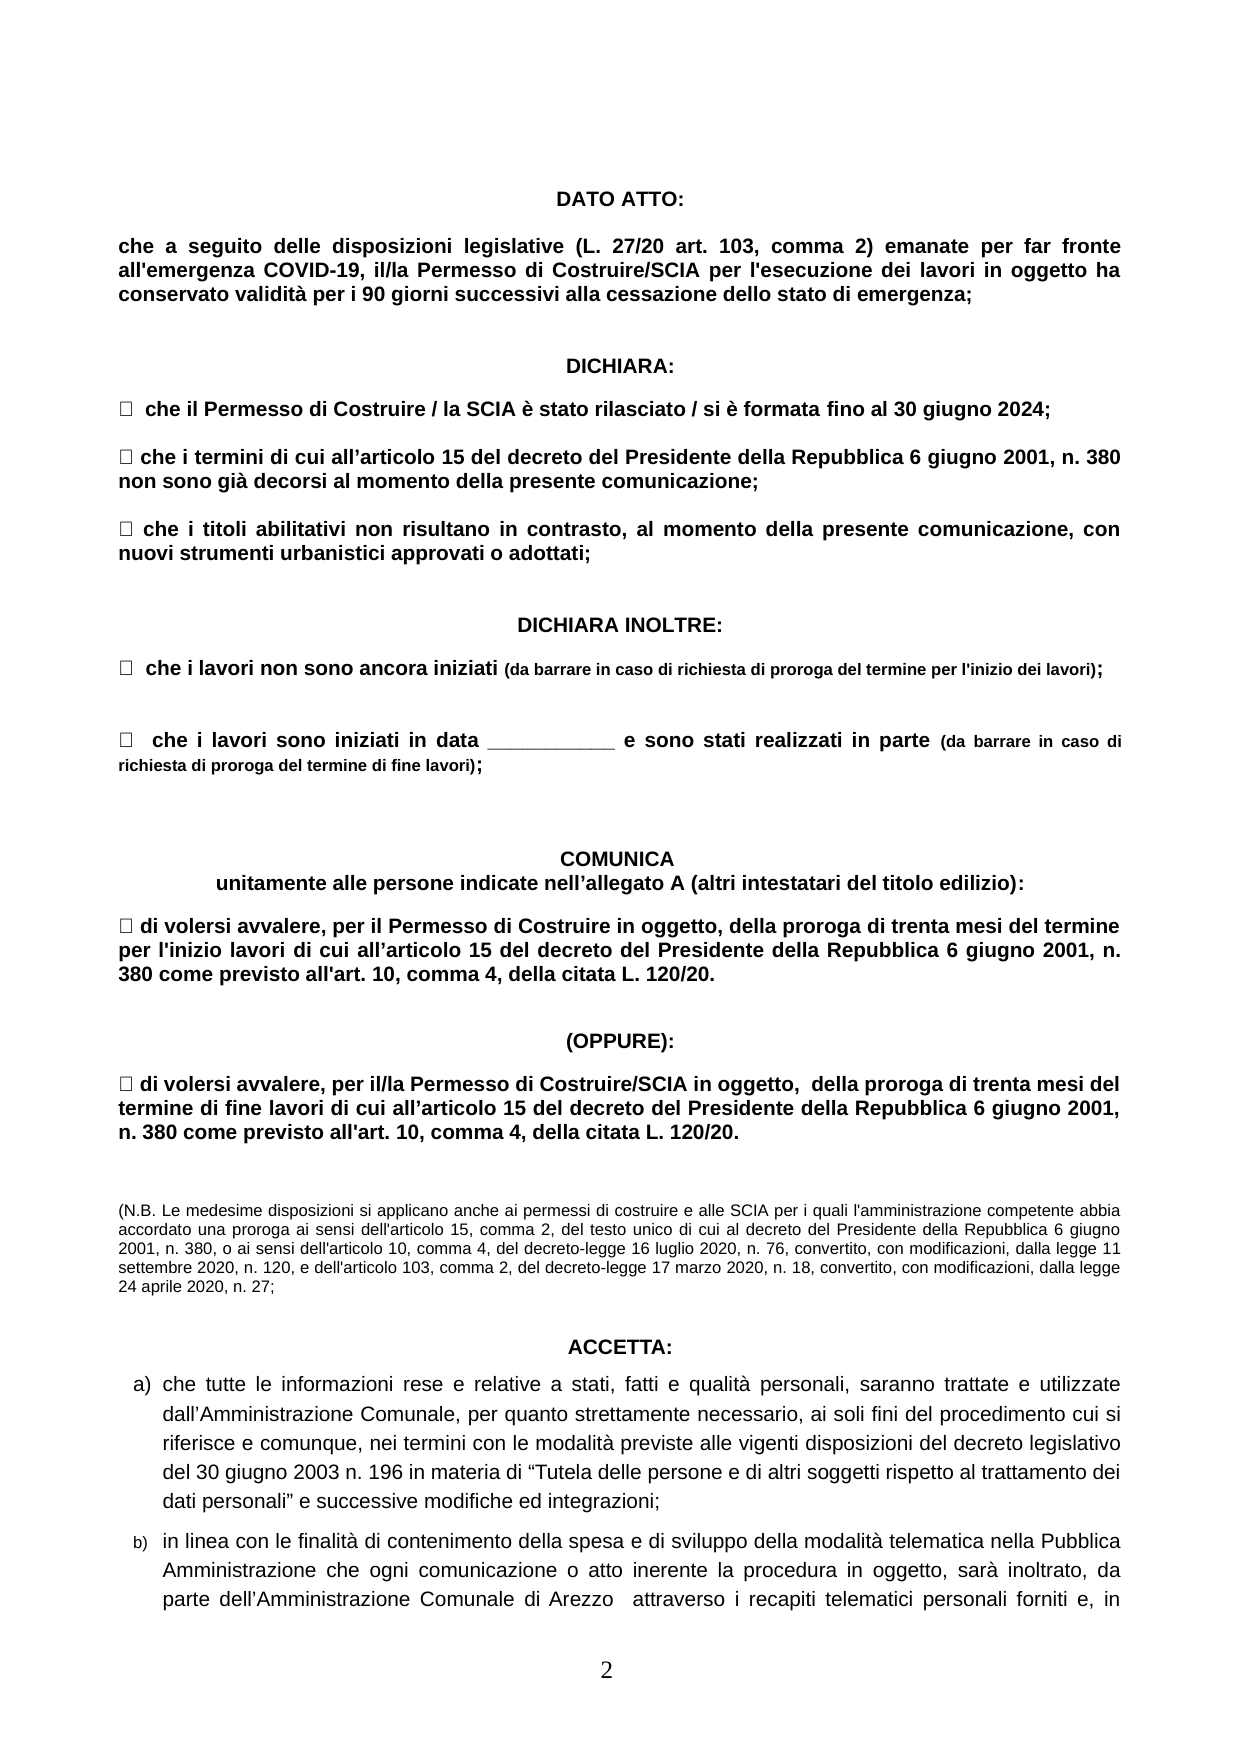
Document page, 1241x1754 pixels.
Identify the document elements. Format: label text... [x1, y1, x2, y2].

text  di volersi avvalere, per il Permesso di Costruire in oggetto, della proroga di trenta mesi del termine per l'inizio lavori di cui all’articolo 15 del decreto del Presidente della Repubblica 6 giugno 2001, n. 380 come previsto all'art. 10, comma 4, della citata L. 120/20. [118, 914, 1122, 986]
text  che i lavori non sono ancora iniziati (da barrare in caso di richiesta di proroga del termine per l'inizio dei lavori); [118, 656, 1122, 679]
text ACCETTA: [118, 1331, 1122, 1360]
text  che il Permesso di Costruire / la SCIA è stato rilasciato / si è formata fino al 30 giugno 2024; [118, 397, 1122, 421]
text  che i titoli abilitativi non risultano in contrasto, al momento della presente comunicazione, con nuovi strumenti urbanistici approvati o adottati; [118, 517, 1122, 565]
text che a seguito delle disposizioni legislative (L. 27/20 art. 103, comma 2) emanate per far fronte all'emergenza COVID-19, il/la Permesso di Costruire/SCIA per l'esecuzione dei lavori in oggetto ha conservato validità per i 90 giorni successivi alla cessazione dello stato di emergenza; [118, 234, 1122, 306]
list che tutte le informazioni rese e relative a stati, fatti e qualità personali, saranno trattate e utilizzate dall’Amministrazione Comunale, per quanto strettamente necessario, ai soli fini del procedimento cui si riferisce e comunque, nei termini con le modalità previste alle vigenti disposizioni del decreto legislativo del 30 giugno 2003 n. 196 in materia di “Tutela delle persone e di altri soggetti rispetto al trattamento dei dati personali” e successive modifiche ed integrazioni; [133, 1368, 1122, 1514]
text DICHIARA: [118, 354, 1122, 378]
text (N.B. Le medesime disposizioni si applicano anche ai permessi di costruire e alle SCIA per i quali l'amministrazione competente abbia accordato una proroga ai sensi dell'articolo 15, comma 2, del testo unico di cui al decreto del Presidente della Repubblica 6 giugno 2001, n. 380, o ai sensi dell'articolo 10, comma 4, del decreto-legge 16 luglio 2020, n. 76, convertito, con modificazioni, dalla legge 11 settembre 2020, n. 120, e dell'articolo 103, comma 2, del decreto-legge 17 marzo 2020, n. 18, convertito, con modificazioni, dalla legge 24 aprile 2020, n. 27; [118, 1201, 1122, 1296]
text DICHIARA INOLTRE: [118, 613, 1122, 637]
text  di volersi avvalere, per il/la Permesso di Costruire/SCIA in oggetto, della proroga di trenta mesi del termine di fine lavori di cui all’articolo 15 del decreto del Presidente della Repubblica 6 giugno 2001, n. 380 come previsto all'art. 10, comma 4, della citata L. 120/20. [118, 1072, 1122, 1144]
text DATO ATTO: [118, 186, 1122, 210]
text  che i lavori sono iniziati in data ___________ e sono stati realizzati in parte (da barrare in caso di richiesta di proroga del termine di fine lavori); [118, 727, 1122, 775]
list in linea con le finalità di contenimento della spesa e di sviluppo della modalità telematica nella Pubblica Amministrazione che ogni comunicazione o atto inerente la procedura in oggetto, sarà inoltrato, da parte dell’Amministrazione Comunale di Arezzo attraverso i recapiti telematici personali forniti e, in [133, 1525, 1122, 1612]
text (OPPURE): [118, 1029, 1122, 1053]
text unitamente alle persone indicate nell’allegato A (altri intestatari del titolo edilizio): [118, 871, 1122, 895]
text  che i termini di cui all’articolo 15 del decreto del Presidente della Repubblica 6 giugno 2001, n. 380 non sono già decorsi al momento della presente comunicazione; [118, 445, 1122, 493]
text COMUNICA [118, 847, 1122, 871]
